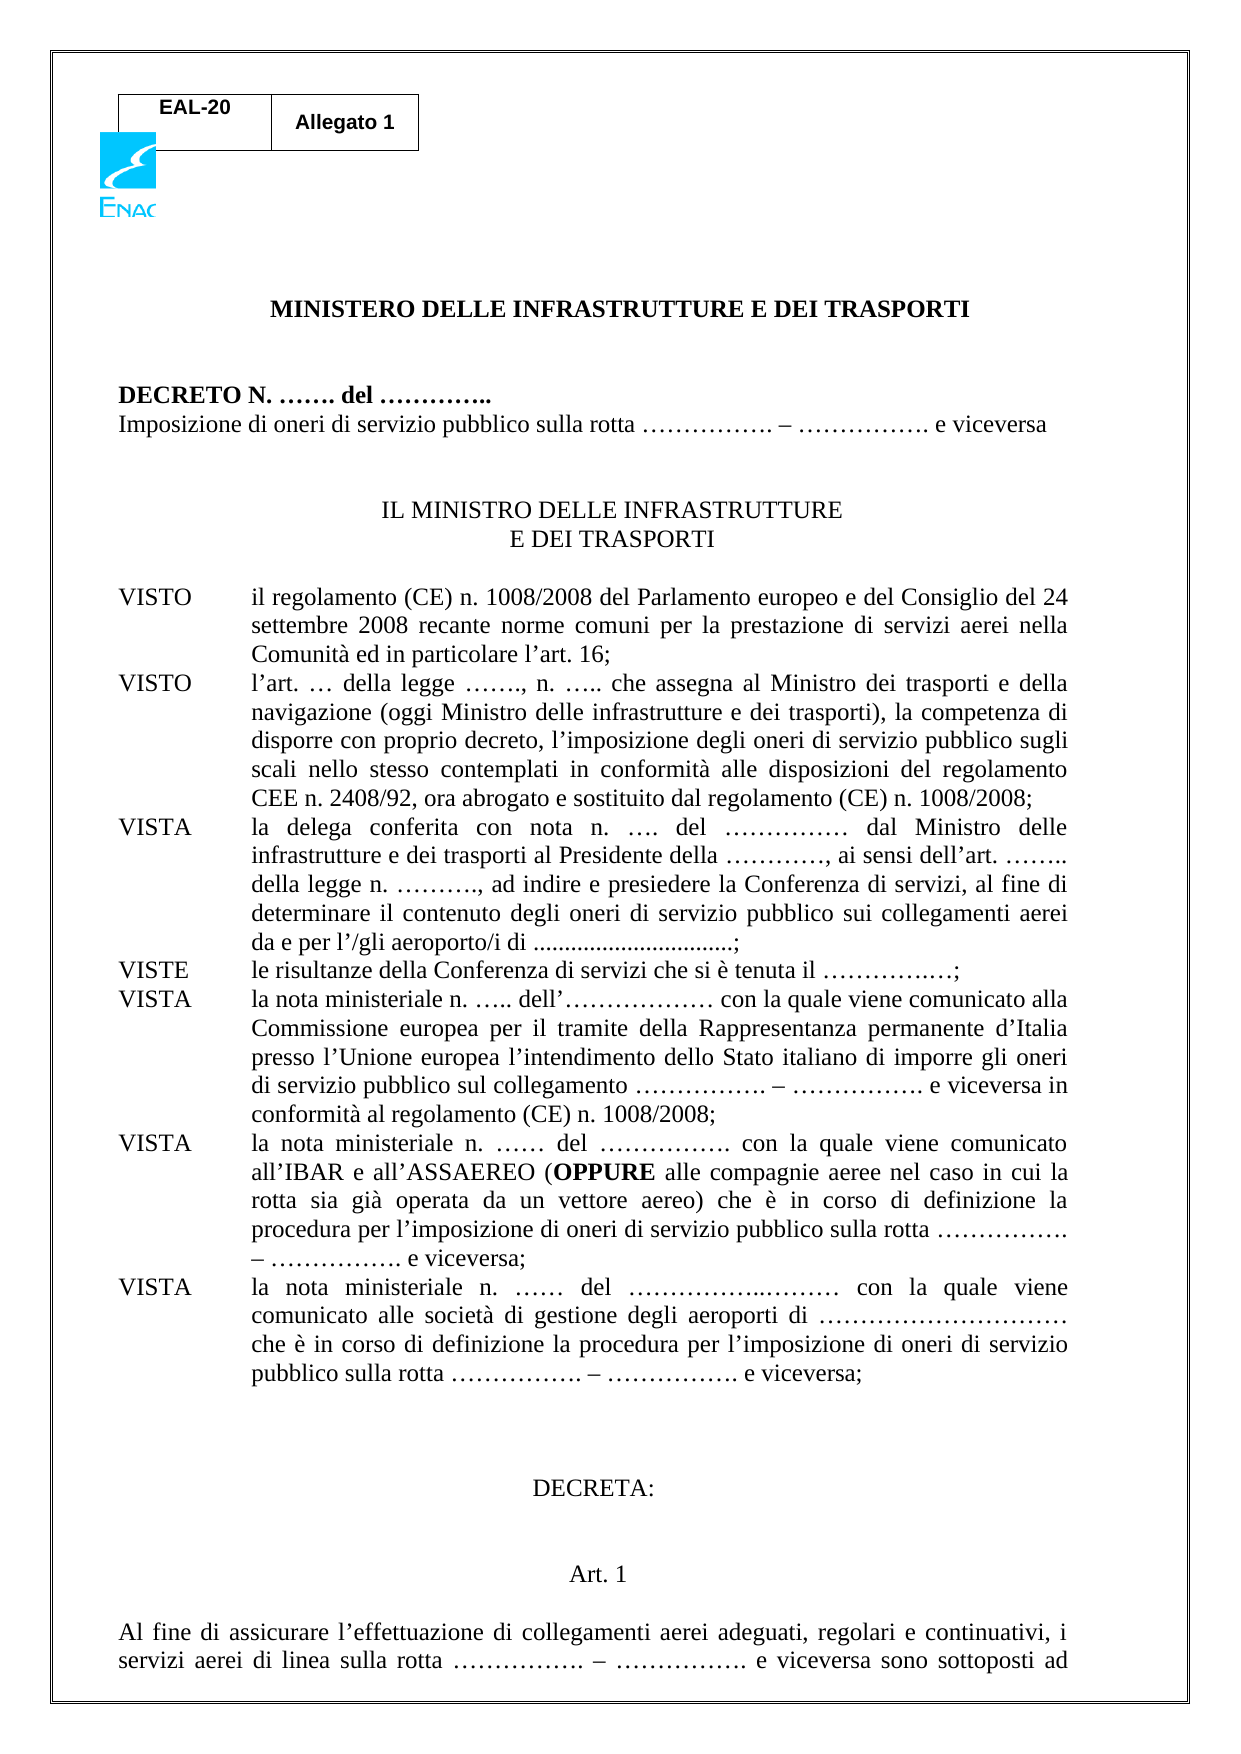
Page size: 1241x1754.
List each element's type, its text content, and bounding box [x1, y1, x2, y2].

text IL MINISTRO DELLE INFRASTRUTTURE [156, 496, 1069, 524]
text VISTE le risultanze della Conferenza di servizi che si è tenuta il ………….…; [118, 956, 1069, 984]
text VISTO l’art. … della legge ……., n. ….. che assegna al Ministro dei trasporti e della navigazione (oggi Ministro delle infrastrutture e dei trasporti), la competenza di disporre con proprio decreto, l’imposizione degli oneri di servizio pubblico sugli scali nello stesso contemplati in conformità alle disposizioni del regolamento CEE n. 2408/92, ora abrogato e sostituito dal regolamento (CE) n. 1008/2008; [118, 668, 1069, 812]
text VISTO il regolamento (CE) n. 1008/2008 del Parlamento europeo e del Consiglio del 24 settembre 2008 recante norme comuni per la prestazione di servizi aerei nella Comunità ed in particolare l’art. 16; [118, 582, 1069, 668]
text Art. 1 [118, 1559, 1078, 1588]
text DECRETA: [118, 1473, 1069, 1502]
text DECRETO N. ……. del ………….. [118, 381, 1122, 409]
text VISTA la nota ministeriale n. …… del ……………. con la quale viene comunicato all’IBAR e all’ASSAEREO (OPPURE alle compagnie aeree nel caso in cui la rotta sia già operata da un vettore aereo) che è in corso di definizione la procedura per l’imposizione di oneri di servizio pubblico sulla rotta ……………. – ……………. e viceversa; [118, 1128, 1069, 1272]
text Imposizione di oneri di servizio pubblico sulla rotta ……………. – ……………. e viceversa [118, 409, 1069, 438]
text MINISTERO DELLE INFRASTRUTTURE E DEI TRASPORTI [118, 294, 1122, 323]
text E DEI TRASPORTI [156, 524, 1069, 553]
text Al fine di assicurare l’effettuazione di collegamenti aerei adeguati, regolari e continuativi, i servizi aerei di linea sulla rotta ……………. – ……………. e viceversa sono sottoposti ad [118, 1617, 1069, 1674]
table_header Allegato 1 [272, 95, 418, 149]
table_header EAL-20 [119, 95, 271, 149]
text VISTA la delega conferita con nota n. …. del …………… dal Ministro delle infrastrutture e dei trasporti al Presidente della …………, ai sensi dell’art. …….. della legge n. ………., ad indire e presiedere la Conferenza di servizi, al fine di determinare il contenuto degli oneri di servizio pubblico sui collegamenti aerei da e per l’/gli aeroporto/i di ................................; [118, 812, 1069, 956]
text VISTA la nota ministeriale n. ….. dell’……………… con la quale viene comunicato alla Commissione europea per il tramite della Rappresentanza permanente d’Italia presso l’Unione europea l’intendimento dello Stato italiano di imporre gli oneri di servizio pubblico sul collegamento ……………. – ……………. e viceversa in conformità al regolamento (CE) n. 1008/2008; [118, 984, 1069, 1128]
text VISTA la nota ministeriale n. …… del ……………..……… con la quale viene comunicato alle società di gestione degli aeroporti di ………………………… che è in corso di definizione la procedura per l’imposizione di oneri di servizio pubblico sulla rotta ……………. – ……………. e viceversa; [118, 1272, 1069, 1387]
